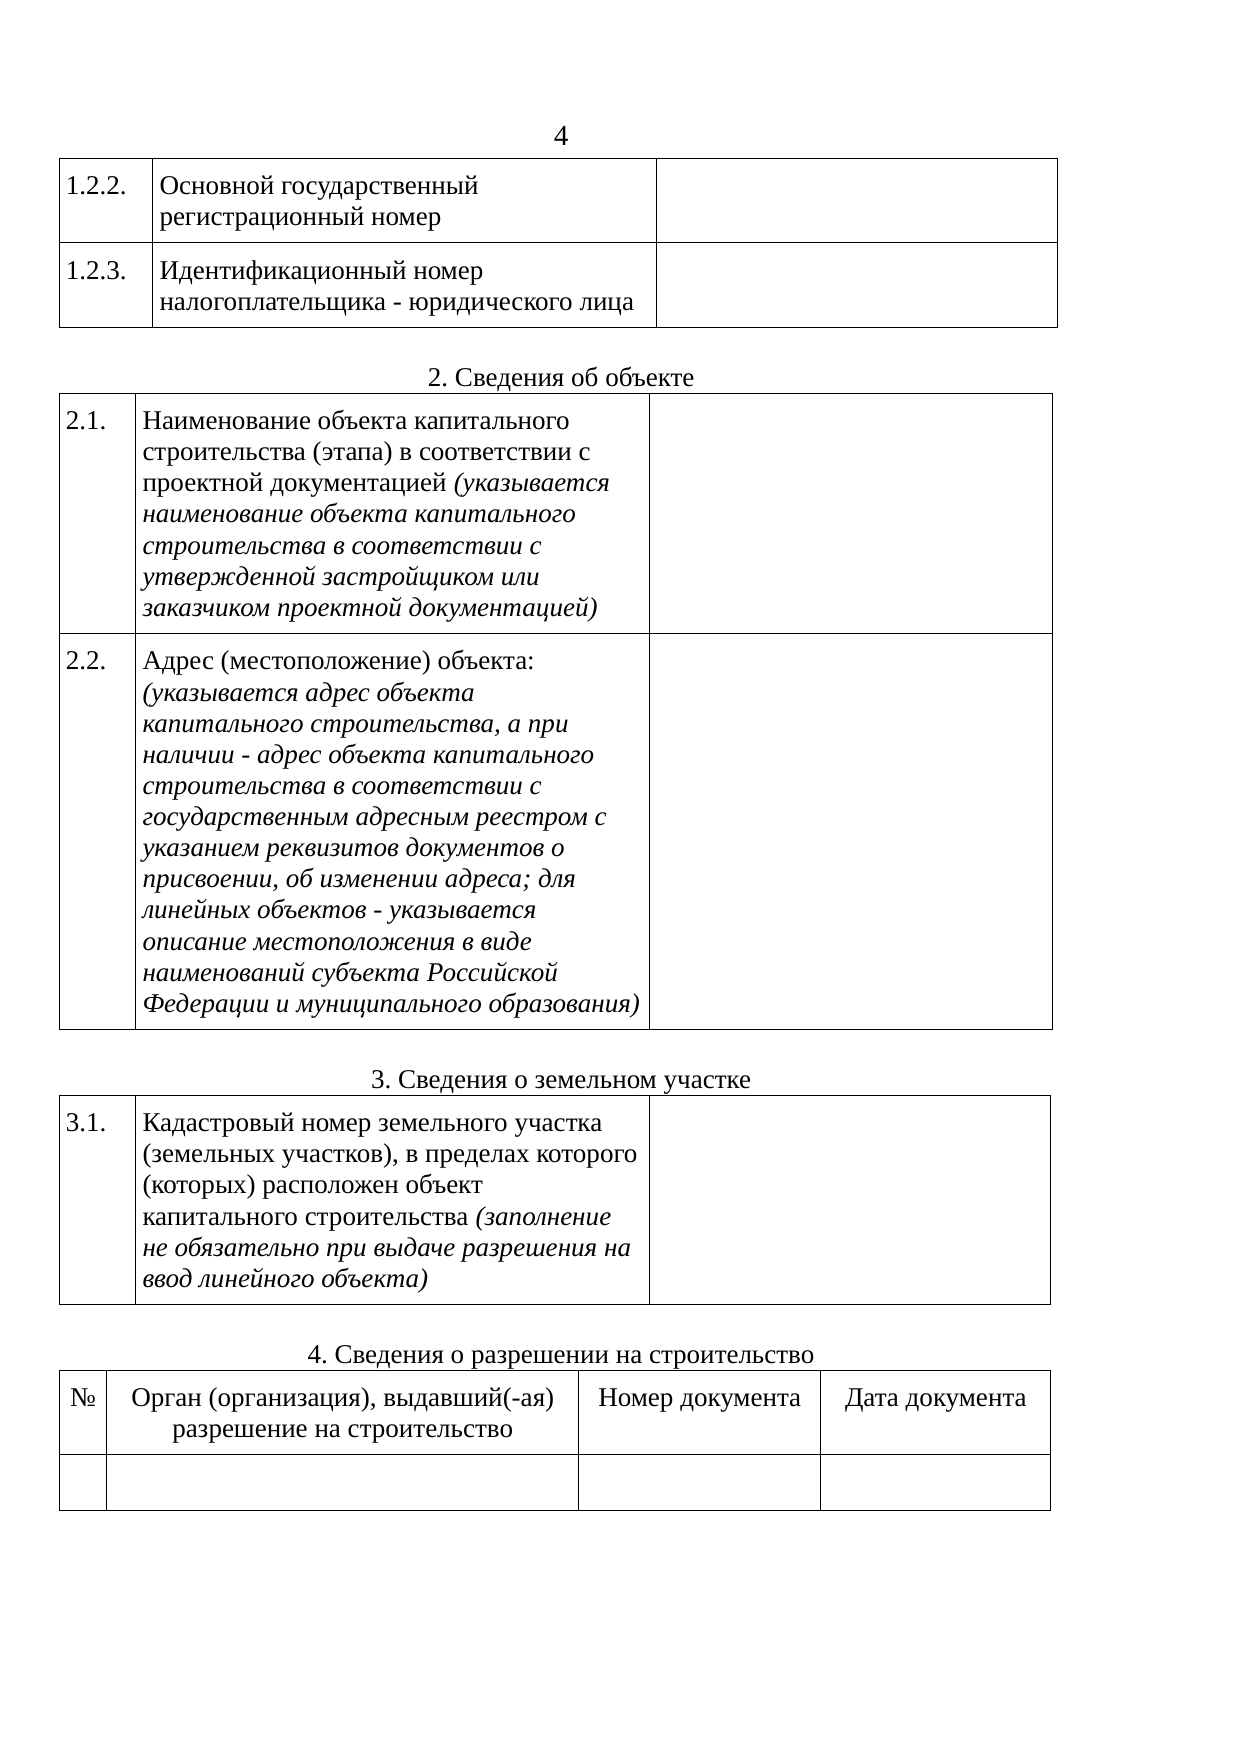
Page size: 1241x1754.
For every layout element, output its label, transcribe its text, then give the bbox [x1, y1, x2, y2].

table_header Наименование объекта капитального строительства (этапа) в соответствии с проектной документацией (указывается наименование объекта капитального строительства в соответствии с утвержденной застройщиком или заказчиком проектной документацией) [136, 394, 649, 633]
table_cell Основной государственный регистрационный номер [153, 159, 656, 242]
table_cell [821, 1455, 1050, 1510]
table_cell Идентификационный номер налогоплательщика - юридического лица [153, 243, 656, 327]
table_header [650, 394, 1052, 633]
subtitle 4. Сведения о разрешении на строительство [59, 1338, 1063, 1369]
table_cell 1.2.2. [60, 159, 152, 242]
subtitle 3. Сведения о земельном участке [59, 1063, 1063, 1094]
table_header Кадастровый номер земельного участка (земельных участков), в пределах которого (которых) расположен объект капитального строительства (заполнение не обязательно при выдаче разрешения на ввод линейного объекта) [136, 1096, 649, 1304]
table_cell Адрес (местоположение) объекта: (указывается адрес объекта капитального строительства, а при наличии - адрес объекта капитального строительства в соответствии с государственным адресным реестром с указанием реквизитов документов о присвоении, об изменении адреса; для линейных объектов - указывается описание местоположения в виде наименований субъекта Российской Федерации и муниципального образования) [136, 634, 649, 1029]
table_cell [650, 634, 1052, 1029]
table_cell [579, 1455, 820, 1510]
table_cell [107, 1455, 578, 1510]
table_header 3.1. [60, 1096, 135, 1304]
table_cell [657, 159, 1057, 242]
table_cell [60, 1455, 106, 1510]
table_header Дата документа [821, 1371, 1050, 1454]
table_header 2.1. [60, 394, 135, 633]
table_cell [657, 243, 1057, 327]
table_header Номер документа [579, 1371, 820, 1454]
table_header Орган (организация), выдавший(-ая) разрешение на строительство [107, 1371, 578, 1454]
subtitle 2. Сведения об объекте [59, 361, 1063, 392]
table_cell 2.2. [60, 634, 135, 1029]
table_header [650, 1096, 1050, 1304]
table_header № [60, 1371, 106, 1454]
table_cell 1.2.3. [60, 243, 152, 327]
